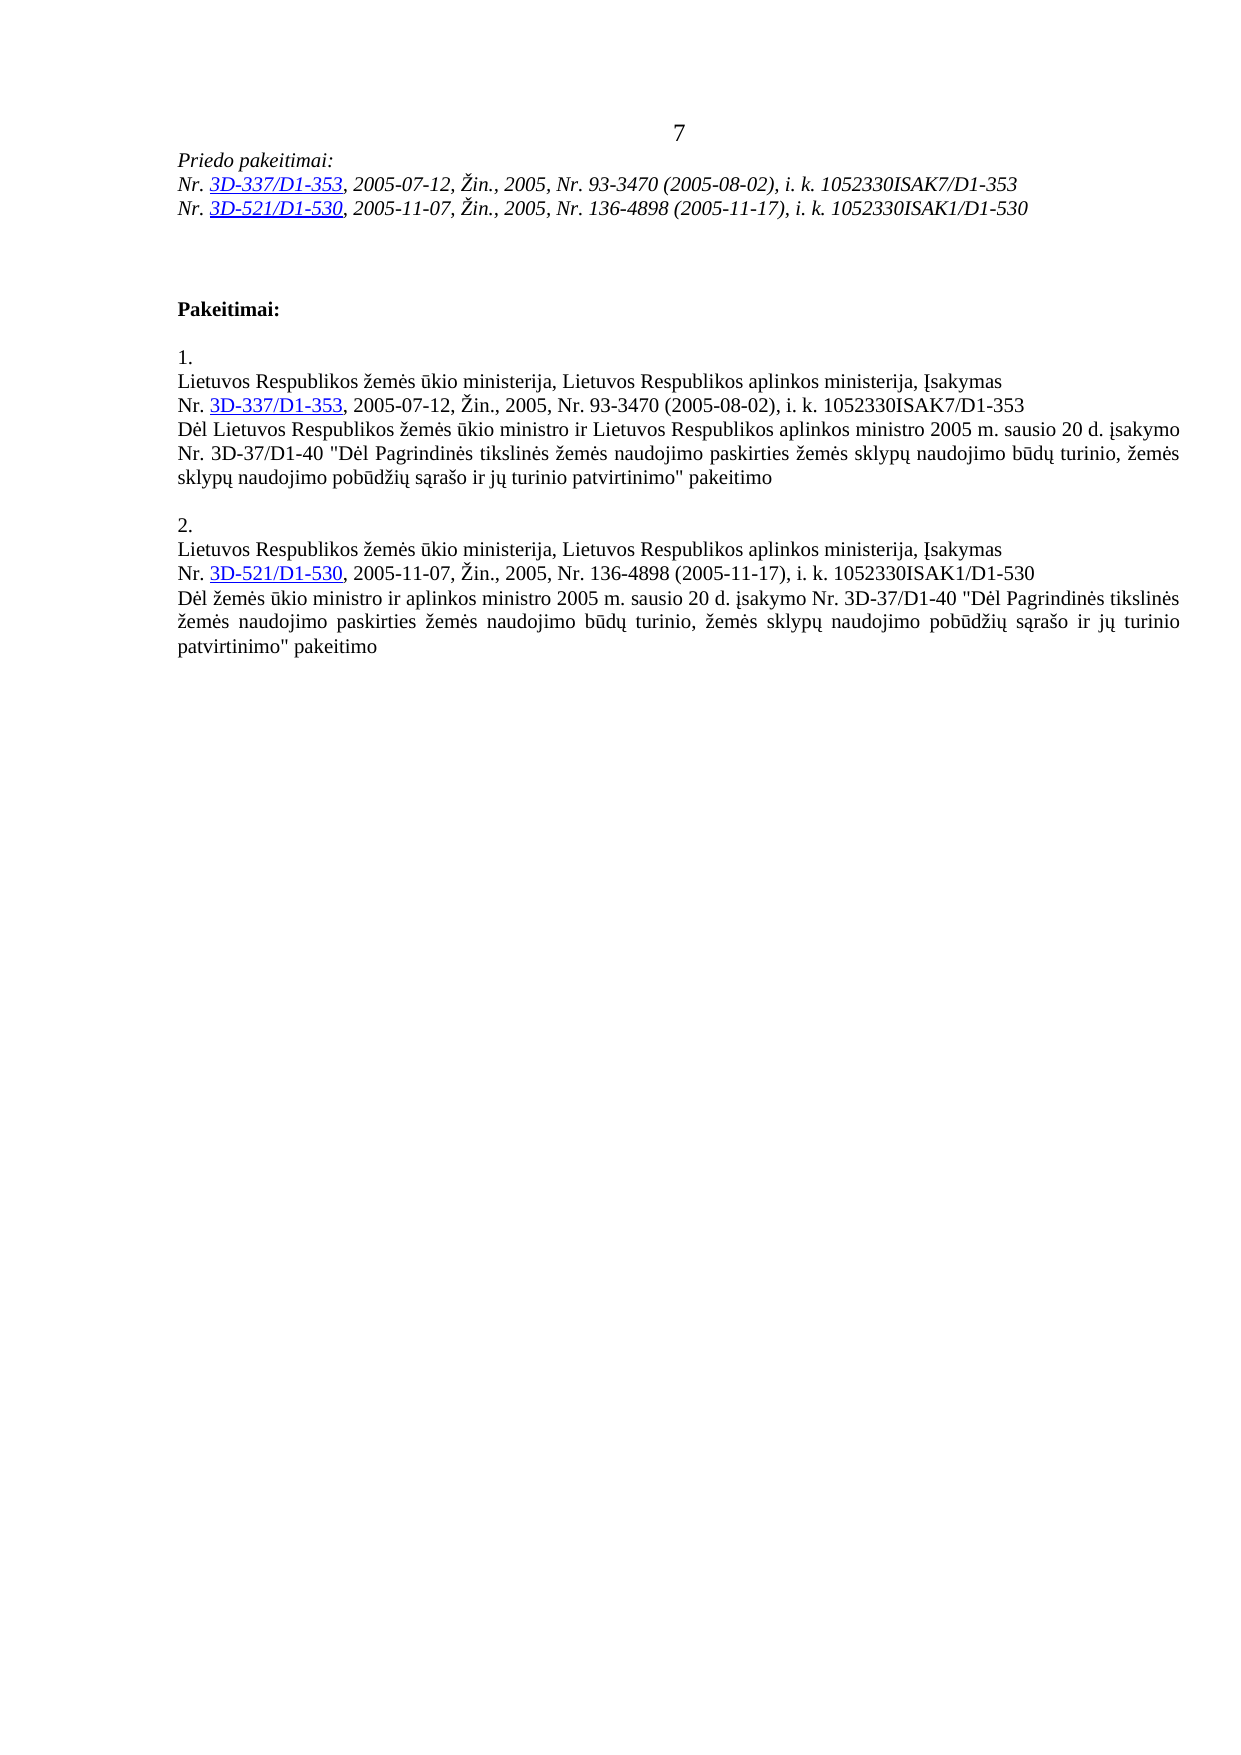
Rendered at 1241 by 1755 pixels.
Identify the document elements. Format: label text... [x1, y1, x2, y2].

text Pakeitimai: [177, 297, 1181, 321]
text Nr. 3D-337/D1-353, 2005-07-12, Žin., 2005, Nr. 93-3470 (2005-08-02), i. k. 1052330ISAK7/D1-353 [177, 172, 1181, 196]
text 2. [177, 513, 1181, 537]
text Priedo pakeitimai: [177, 148, 1181, 172]
text Nr. 3D-337/D1-353, 2005-07-12, Žin., 2005, Nr. 93-3470 (2005-08-02), i. k. 1052330ISAK7/D1-353 [177, 393, 1181, 417]
text 1. [177, 345, 1181, 369]
text Nr. 3D-521/D1-530, 2005-11-07, Žin., 2005, Nr. 136-4898 (2005-11-17), i. k. 1052330ISAK1/D1-530 [177, 196, 1181, 220]
text Lietuvos Respublikos žemės ūkio ministerija, Lietuvos Respublikos aplinkos ministerija, Įsakymas [177, 369, 1181, 393]
text Lietuvos Respublikos žemės ūkio ministerija, Lietuvos Respublikos aplinkos ministerija, Įsakymas [177, 537, 1181, 561]
text Nr. 3D-521/D1-530, 2005-11-07, Žin., 2005, Nr. 136-4898 (2005-11-17), i. k. 1052330ISAK1/D1-530 [177, 561, 1181, 585]
text Dėl žemės ūkio ministro ir aplinkos ministro 2005 m. sausio 20 d. įsakymo Nr. 3D-37/D1-40 "Dėl Pagrindinės tikslinės žemės naudojimo paskirties žemės naudojimo būdų turinio, žemės sklypų naudojimo pobūdžių sąrašo ir jų turinio patvirtinimo" pakeitimo [177, 585, 1181, 658]
text Dėl Lietuvos Respublikos žemės ūkio ministro ir Lietuvos Respublikos aplinkos ministro 2005 m. sausio 20 d. įsakymo Nr. 3D-37/D1-40 "Dėl Pagrindinės tikslinės žemės naudojimo paskirties žemės sklypų naudojimo būdų turinio, žemės sklypų naudojimo pobūdžių sąrašo ir jų turinio patvirtinimo" pakeitimo [177, 417, 1181, 489]
